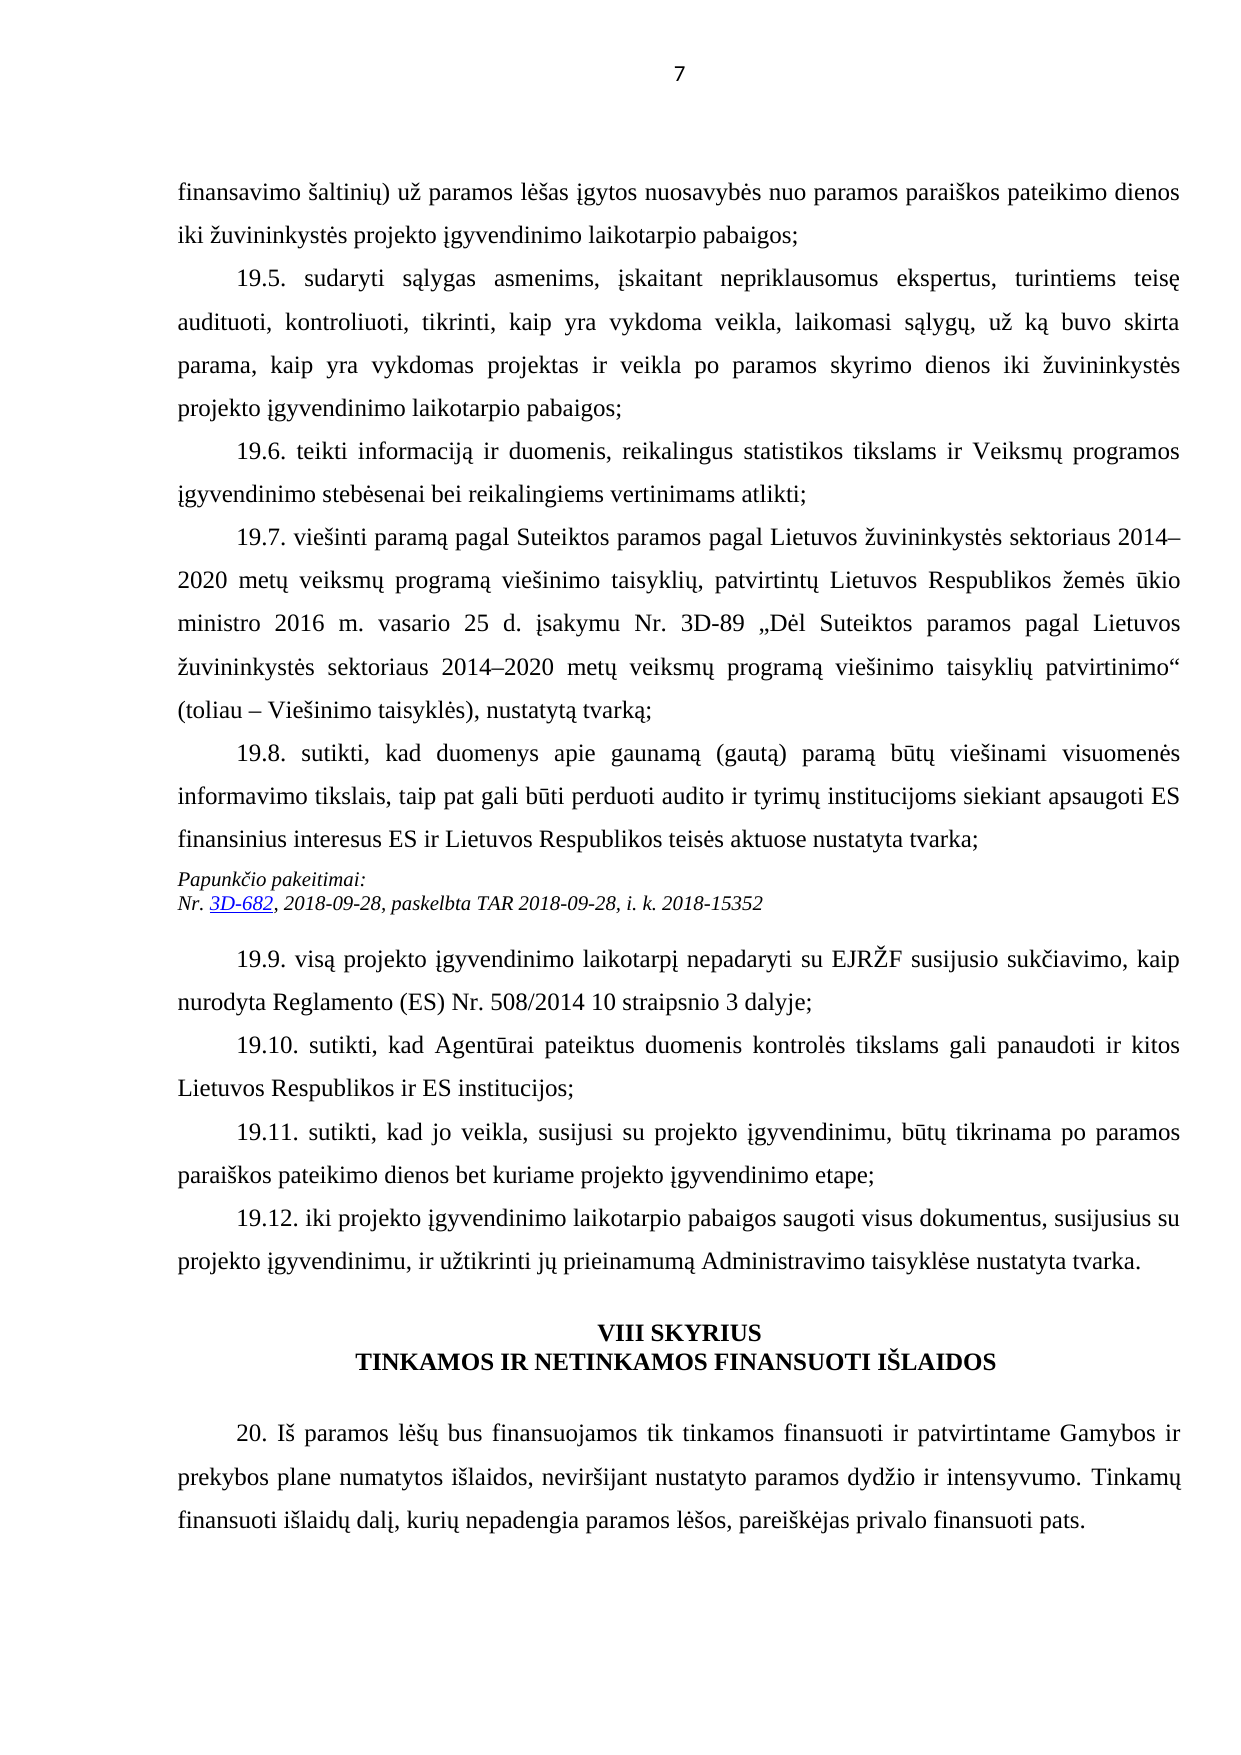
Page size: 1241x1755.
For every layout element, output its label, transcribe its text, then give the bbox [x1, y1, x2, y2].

text 19.5. sudaryti sąlygas asmenims, įskaitant nepriklausomus ekspertus, turintiems teisę audituoti, kontroliuoti, tikrinti, kaip yra vykdoma veikla, laikomasi sąlygų, už ką buvo skirta parama, kaip yra vykdomas projektas ir veikla po paramos skyrimo dienos iki žuvininkystės projekto įgyvendinimo laikotarpio pabaigos; [177, 263, 1181, 422]
text TINKAMOS IR NETINKAMOS FINANSUOTI IŠLAIDOS [177, 1347, 1181, 1375]
text 19.9. visą projekto įgyvendinimo laikotarpį nepadaryti su EJRŽF susijusio sukčiavimo, kaip nurodyta Reglamento (ES) Nr. 508/2014 10 straipsnio 3 dalyje; [177, 944, 1181, 1016]
text VIII SKYRIUS [177, 1318, 1181, 1347]
text 19.6. teikti informaciją ir duomenis, reikalingus statistikos tikslams ir Veiksmų programos įgyvendinimo stebėsenai bei reikalingiems vertinimams atlikti; [177, 436, 1181, 508]
text Papunkčio pakeitimai: [177, 867, 1181, 891]
text 19.12. iki projekto įgyvendinimo laikotarpio pabaigos saugoti visus dokumentus, susijusius su projekto įgyvendinimu, ir užtikrinti jų prieinamumą Administravimo taisyklėse nustatyta tvarka. [177, 1203, 1181, 1275]
text 20. Iš paramos lėšų bus finansuojamos tik tinkamos finansuoti ir patvirtintame Gamybos ir prekybos plane numatytos išlaidos, neviršijant nustatyto paramos dydžio ir intensyvumo. Tinkamų finansuoti išlaidų dalį, kurių nepadengia paramos lėšos, pareiškėjas privalo finansuoti pats. [177, 1418, 1181, 1533]
text 19.10. sutikti, kad Agentūrai pateiktus duomenis kontrolės tikslams gali panaudoti ir kitos Lietuvos Respublikos ir ES institucijos; [177, 1030, 1181, 1102]
text 19.7. viešinti paramą pagal Suteiktos paramos pagal Lietuvos žuvininkystės sektoriaus 2014–2020 metų veiksmų programą viešinimo taisyklių, patvirtintų Lietuvos Respublikos žemės ūkio ministro 2016 m. vasario 25 d. įsakymu Nr. 3D-89 „Dėl Suteiktos paramos pagal Lietuvos žuvininkystės sektoriaus 2014–2020 metų veiksmų programą viešinimo taisyklių patvirtinimo“ (toliau – Viešinimo taisyklės), nustatytą tvarką; [177, 522, 1181, 723]
text Nr. 3D-682, 2018-09-28, paskelbta TAR 2018-09-28, i. k. 2018-15352 [177, 891, 1181, 915]
text finansavimo šaltinių) už paramos lėšas įgytos nuosavybės nuo paramos paraiškos pateikimo dienos iki žuvininkystės projekto įgyvendinimo laikotarpio pabaigos; [177, 177, 1181, 249]
text 19.8. sutikti, kad duomenys apie gaunamą (gautą) paramą būtų viešinami visuomenės informavimo tikslais, taip pat gali būti perduoti audito ir tyrimų institucijoms siekiant apsaugoti ES finansinius interesus ES ir Lietuvos Respublikos teisės aktuose nustatyta tvarka; [177, 738, 1181, 853]
text 19.11. sutikti, kad jo veikla, susijusi su projekto įgyvendinimu, būtų tikrinama po paramos paraiškos pateikimo dienos bet kuriame projekto įgyvendinimo etape; [177, 1117, 1181, 1188]
